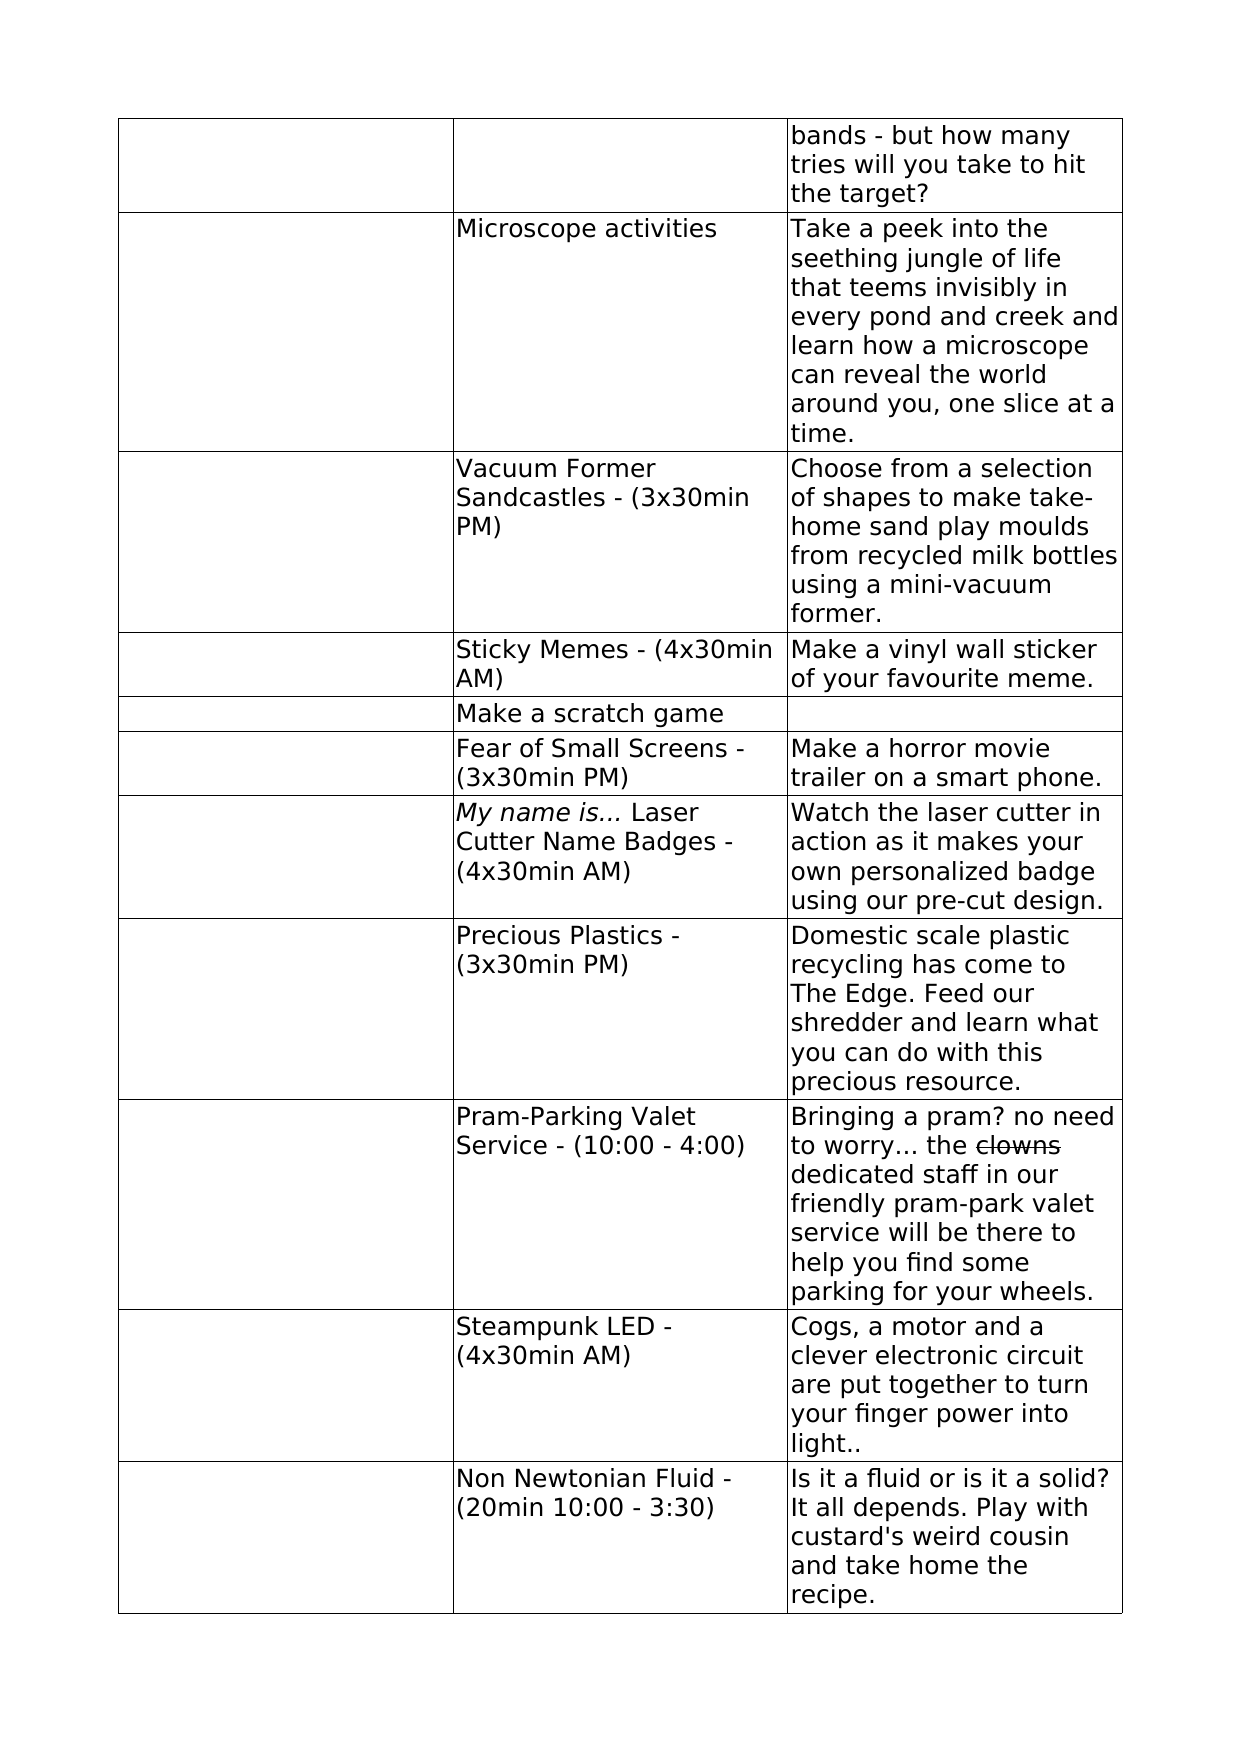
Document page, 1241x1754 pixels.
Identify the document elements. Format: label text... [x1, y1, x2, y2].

table_cell Steampunk LED - (4x30min AM) [454, 1310, 787, 1461]
table_cell [119, 213, 453, 451]
table_cell Vacuum Former Sandcastles - (3x30min PM) [454, 452, 787, 632]
table_cell [788, 697, 1122, 731]
table_cell [119, 1462, 453, 1613]
table_cell [454, 119, 787, 212]
table_cell [119, 119, 453, 212]
table_cell Microscope activities [454, 213, 787, 451]
table_cell [119, 919, 453, 1099]
table_cell [119, 452, 453, 632]
table_cell bands - but how many tries will you take to hit the target? [788, 119, 1122, 212]
table_cell Domestic scale plastic recycling has come to The Edge. Feed our shredder and learn what you can do with this precious resource. [788, 919, 1122, 1099]
table_cell Watch the laser cutter in action as it makes your own personalized badge using our pre-cut design. [788, 796, 1122, 918]
table_cell Pram-Parking Valet Service - (10:00 - 4:00) [454, 1100, 787, 1309]
table_cell Cogs, a motor and a clever electronic circuit are put together to turn your finger power into light.. [788, 1310, 1122, 1461]
table_cell Take a peek into the seething jungle of life that teems invisibly in every pond and creek and learn how a microscope can reveal the world around you, one slice at a time. [788, 213, 1122, 451]
table_cell [119, 1310, 453, 1461]
table_cell Precious Plastics - (3x30min PM) [454, 919, 787, 1099]
table_cell Make a vinyl wall sticker of your favourite meme. [788, 633, 1122, 696]
table_cell Fear of Small Screens - (3x30min PM) [454, 732, 787, 795]
table_cell [119, 732, 453, 795]
table_cell Bringing a pram? no need to worry... the clowns dedicated staff in our friendly pram-park valet service will be there to help you find some parking for your wheels. [788, 1100, 1122, 1309]
table_cell Non Newtonian Fluid - (20min 10:00 - 3:30) [454, 1462, 787, 1613]
table_cell Sticky Memes - (4x30min AM) [454, 633, 787, 696]
table_cell Is it a fluid or is it a solid? It all depends. Play with custard's weird cousin and take home the recipe. [788, 1462, 1122, 1613]
table_cell [119, 1100, 453, 1309]
table_cell Make a horror movie trailer on a smart phone. [788, 732, 1122, 795]
table_cell [119, 796, 453, 918]
table_cell My name is... Laser Cutter Name Badges - (4x30min AM) [454, 796, 787, 918]
table_cell [119, 633, 453, 696]
table_cell Make a scratch game [454, 697, 787, 731]
table_cell Choose from a selection of shapes to make take-home sand play moulds from recycled milk bottles using a mini-vacuum former. [788, 452, 1122, 632]
table_cell [119, 697, 453, 731]
